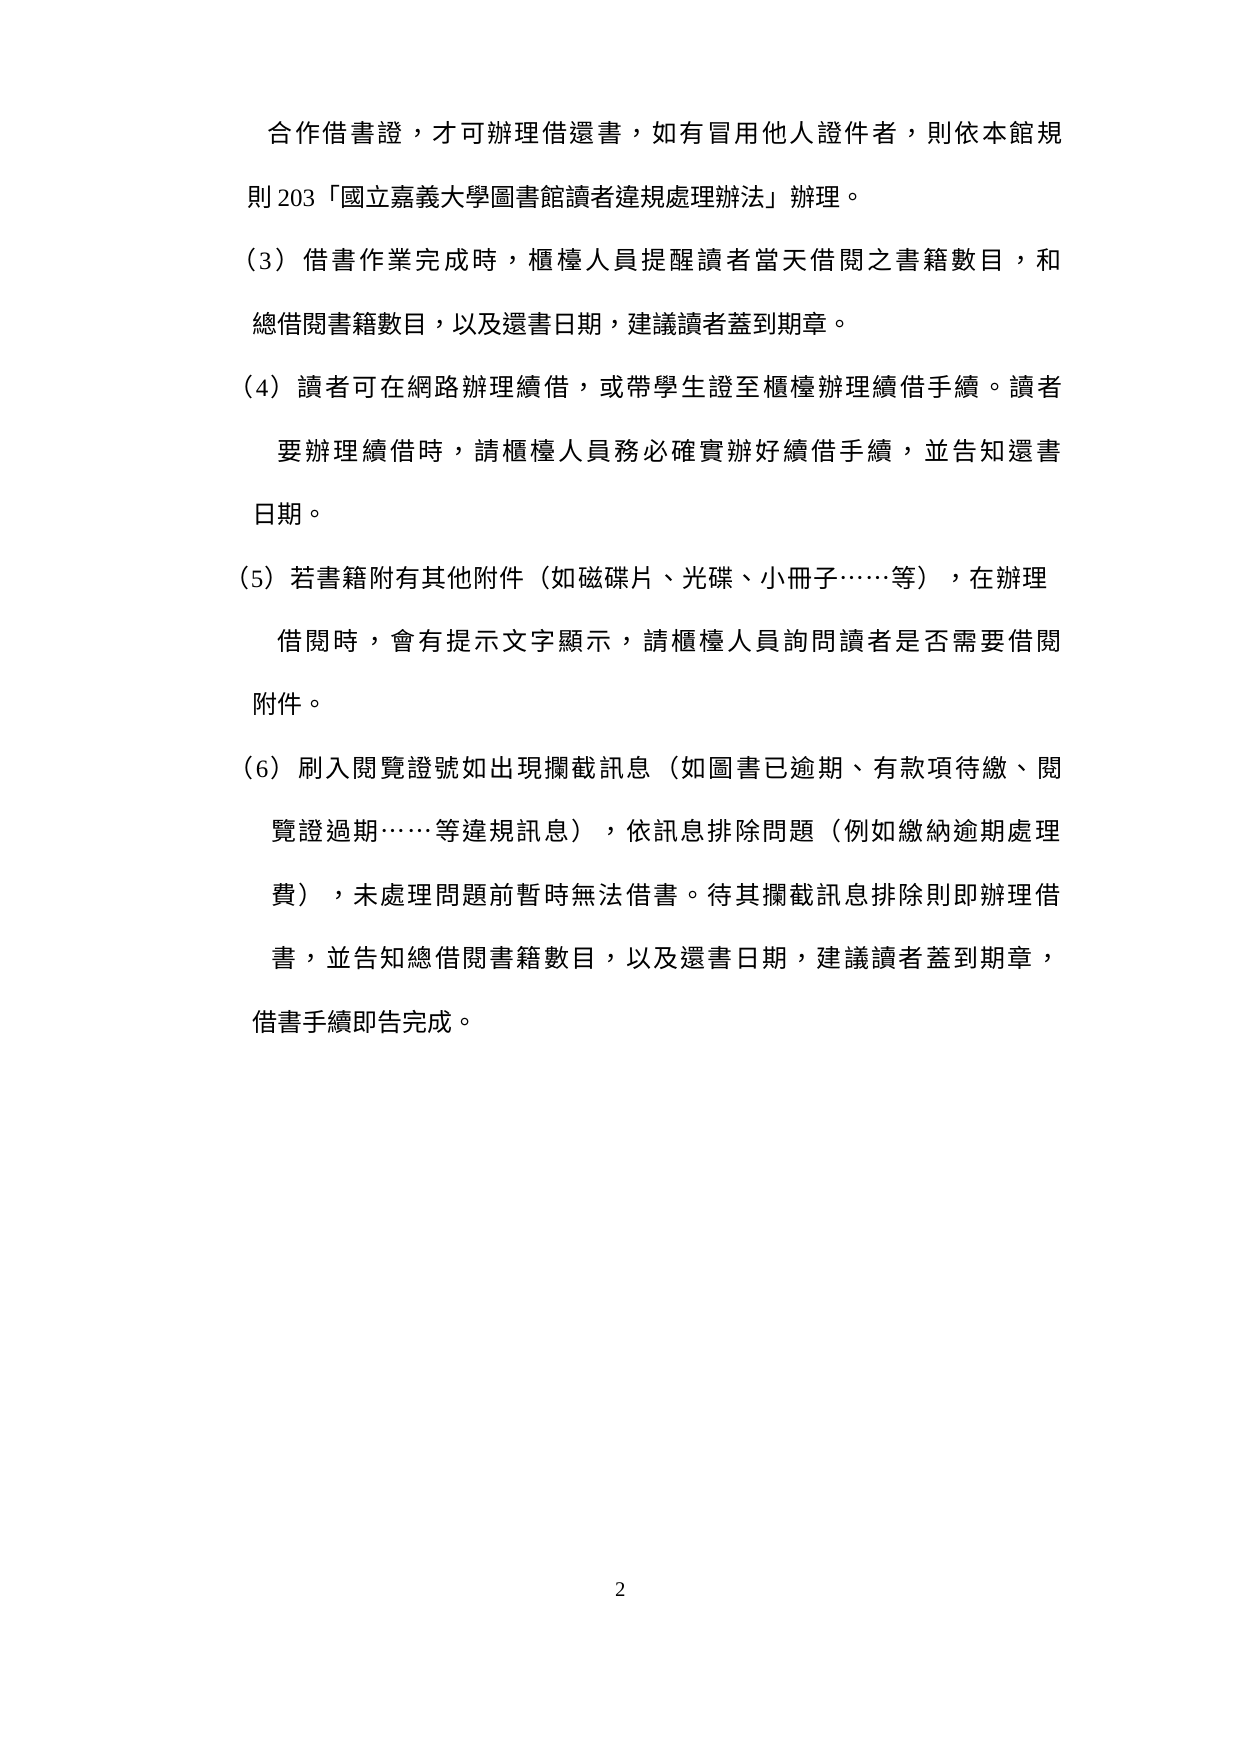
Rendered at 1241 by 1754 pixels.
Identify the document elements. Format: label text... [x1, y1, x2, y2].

text （3）借書作業完成時，櫃檯人員提醒讀者當天借閱之書籍數目，和 總借閱書籍數目，以及還書日期，建議讀者蓋到期章。 [208, 241, 1063, 341]
text 合作借書證，才可辦理借還書，如有冒用他人證件者，則依本館規 則203「國立嘉義大學圖書館讀者違規處理辦法」辦理。 [203, 114, 1063, 214]
text （4）讀者可在網路辦理續借，或帶學生證至櫃檯辦理續借手續。讀者 要辦理續借時，請櫃檯人員務必確實辦好續借手續，並告知還書 日期。 [208, 368, 1063, 531]
text （6）刷入閱覽證號如出現攔截訊息（如圖書已逾期、有款項待繳、閱 覽證過期……等違規訊息），依訊息排除問題（例如繳納逾期處理 費），未處理問題前暫時無法借書。待其攔截訊息排除則即辦理借 書，並告知總借閱書籍數目，以及還書日期，建議讀者蓋到期章， 借書手續即告完成。 [208, 748, 1063, 1038]
text （5）若書籍附有其他附件（如磁碟片、光碟、小冊子……等），在辦理 借閱時，會有提示文字顯示，請櫃檯人員詢問讀者是否需要借閱 附件。 [208, 558, 1063, 721]
